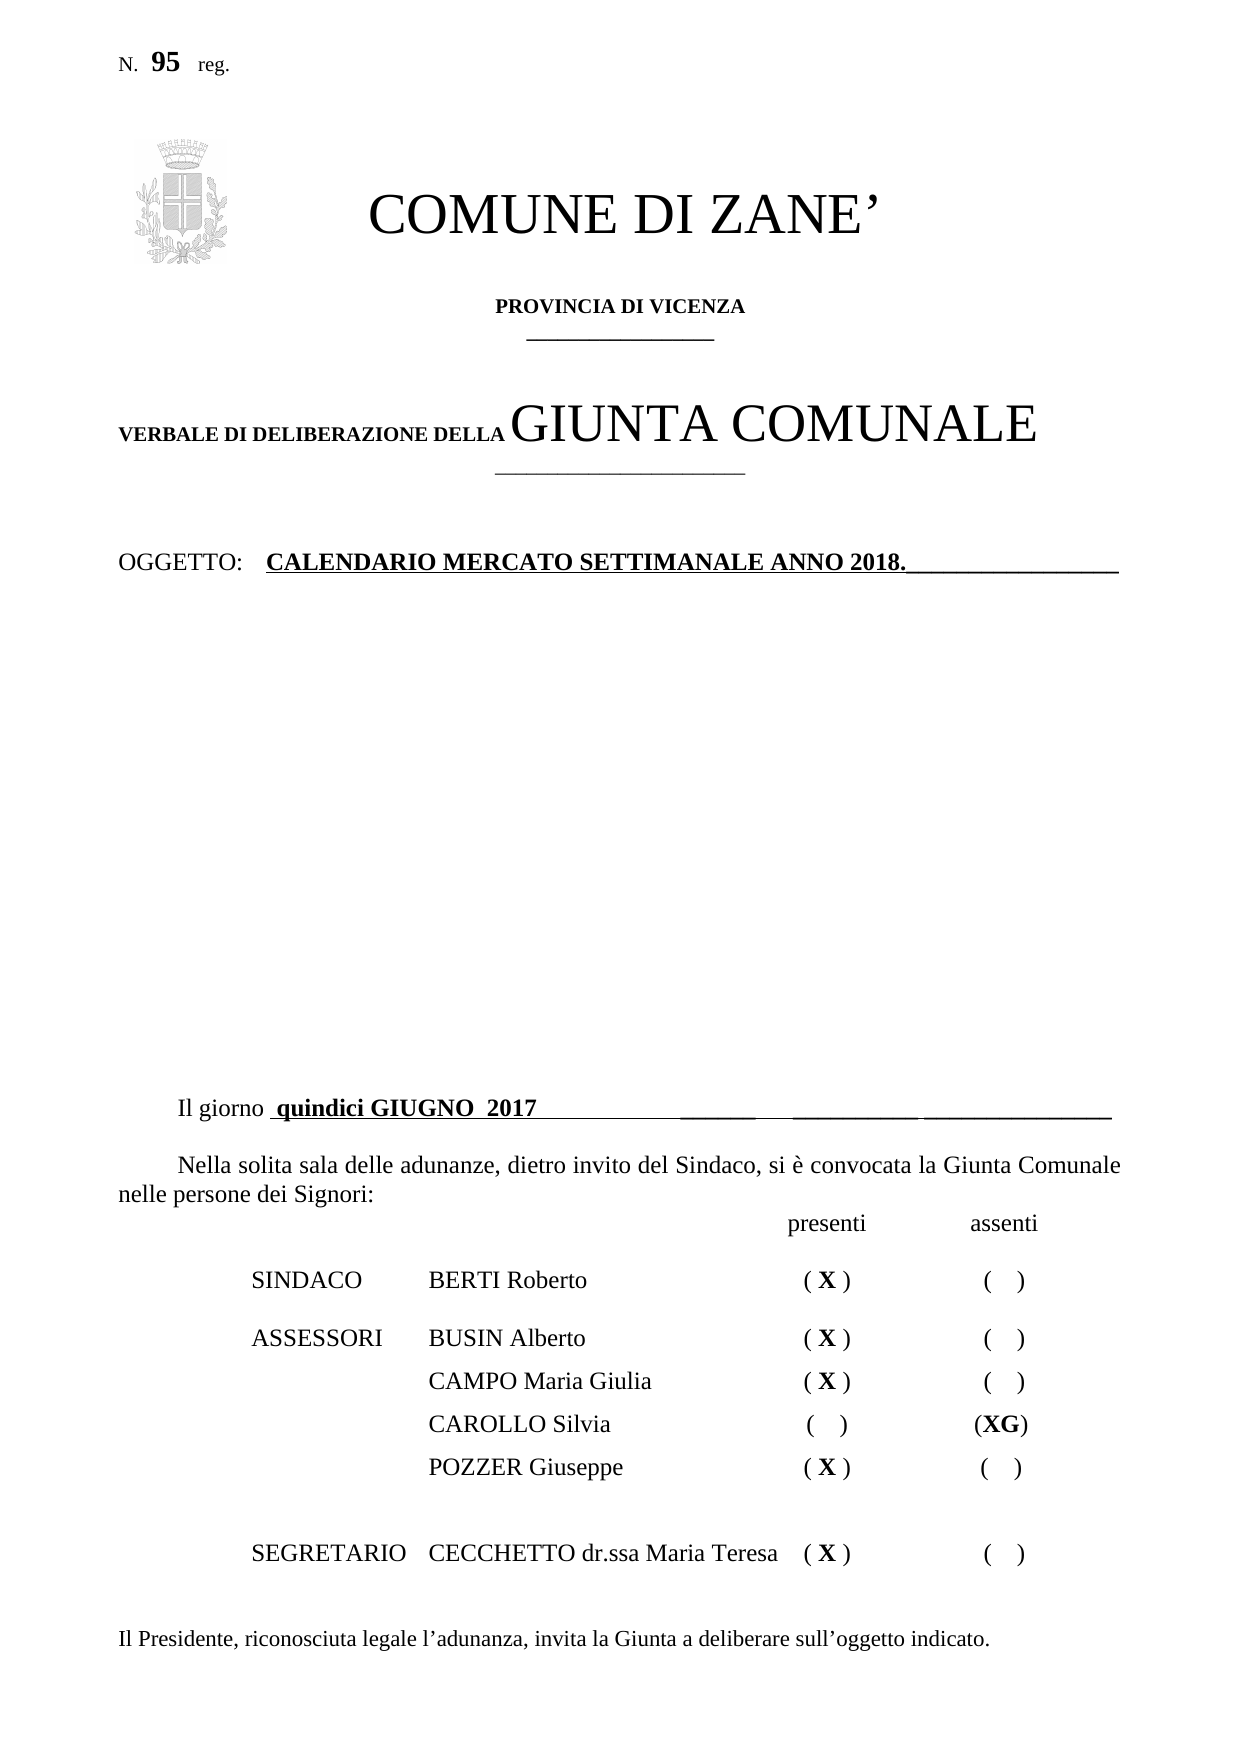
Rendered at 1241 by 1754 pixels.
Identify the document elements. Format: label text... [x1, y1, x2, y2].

text OGGETTO: CALENDARIO MERCATO SETTIMANALE ANNO 2018._________________ [118, 547, 1121, 575]
text CAMPO Maria Giulia ( X ) ( ) [118, 1366, 1122, 1395]
text VERBALE DI DELIBERAZIONE DELLA GIUNTA COMUNALE [118, 391, 1122, 453]
text SINDACO BERTI Roberto ( X ) ( ) [118, 1265, 1122, 1294]
text POZZER Giuseppe ( X ) ( ) [118, 1452, 1122, 1481]
text SEGRETARIO CECCHETTO dr.ssa Maria Teresa ( X ) ( ) [118, 1538, 1122, 1567]
text ASSESSORI BUSIN Alberto ( X ) ( ) [118, 1323, 1122, 1352]
text presenti assenti [118, 1208, 1122, 1237]
text N. 95 reg. [118, 44, 1122, 78]
text ________________________ [118, 453, 1122, 477]
text COMUNE DI ZANE’ [118, 131, 1122, 294]
text CAROLLO Silvia ( ) (XG) [118, 1409, 1122, 1438]
text Nella solita sala delle adunanze, dietro invito del Sindaco, si è convocata la Giunta Comunale nelle persone dei Signori: [118, 1150, 1122, 1208]
text PROVINCIA DI VICENZA [118, 294, 1122, 318]
text Il Presidente, riconosciuta legale l’adunanza, invita la Giunta a deliberare sull’oggetto indicato. [118, 1625, 1122, 1651]
text Il giorno quindici GIUGNO 2017 ______ __________ _______________ [118, 1093, 1122, 1122]
text __________________ [118, 318, 1122, 343]
